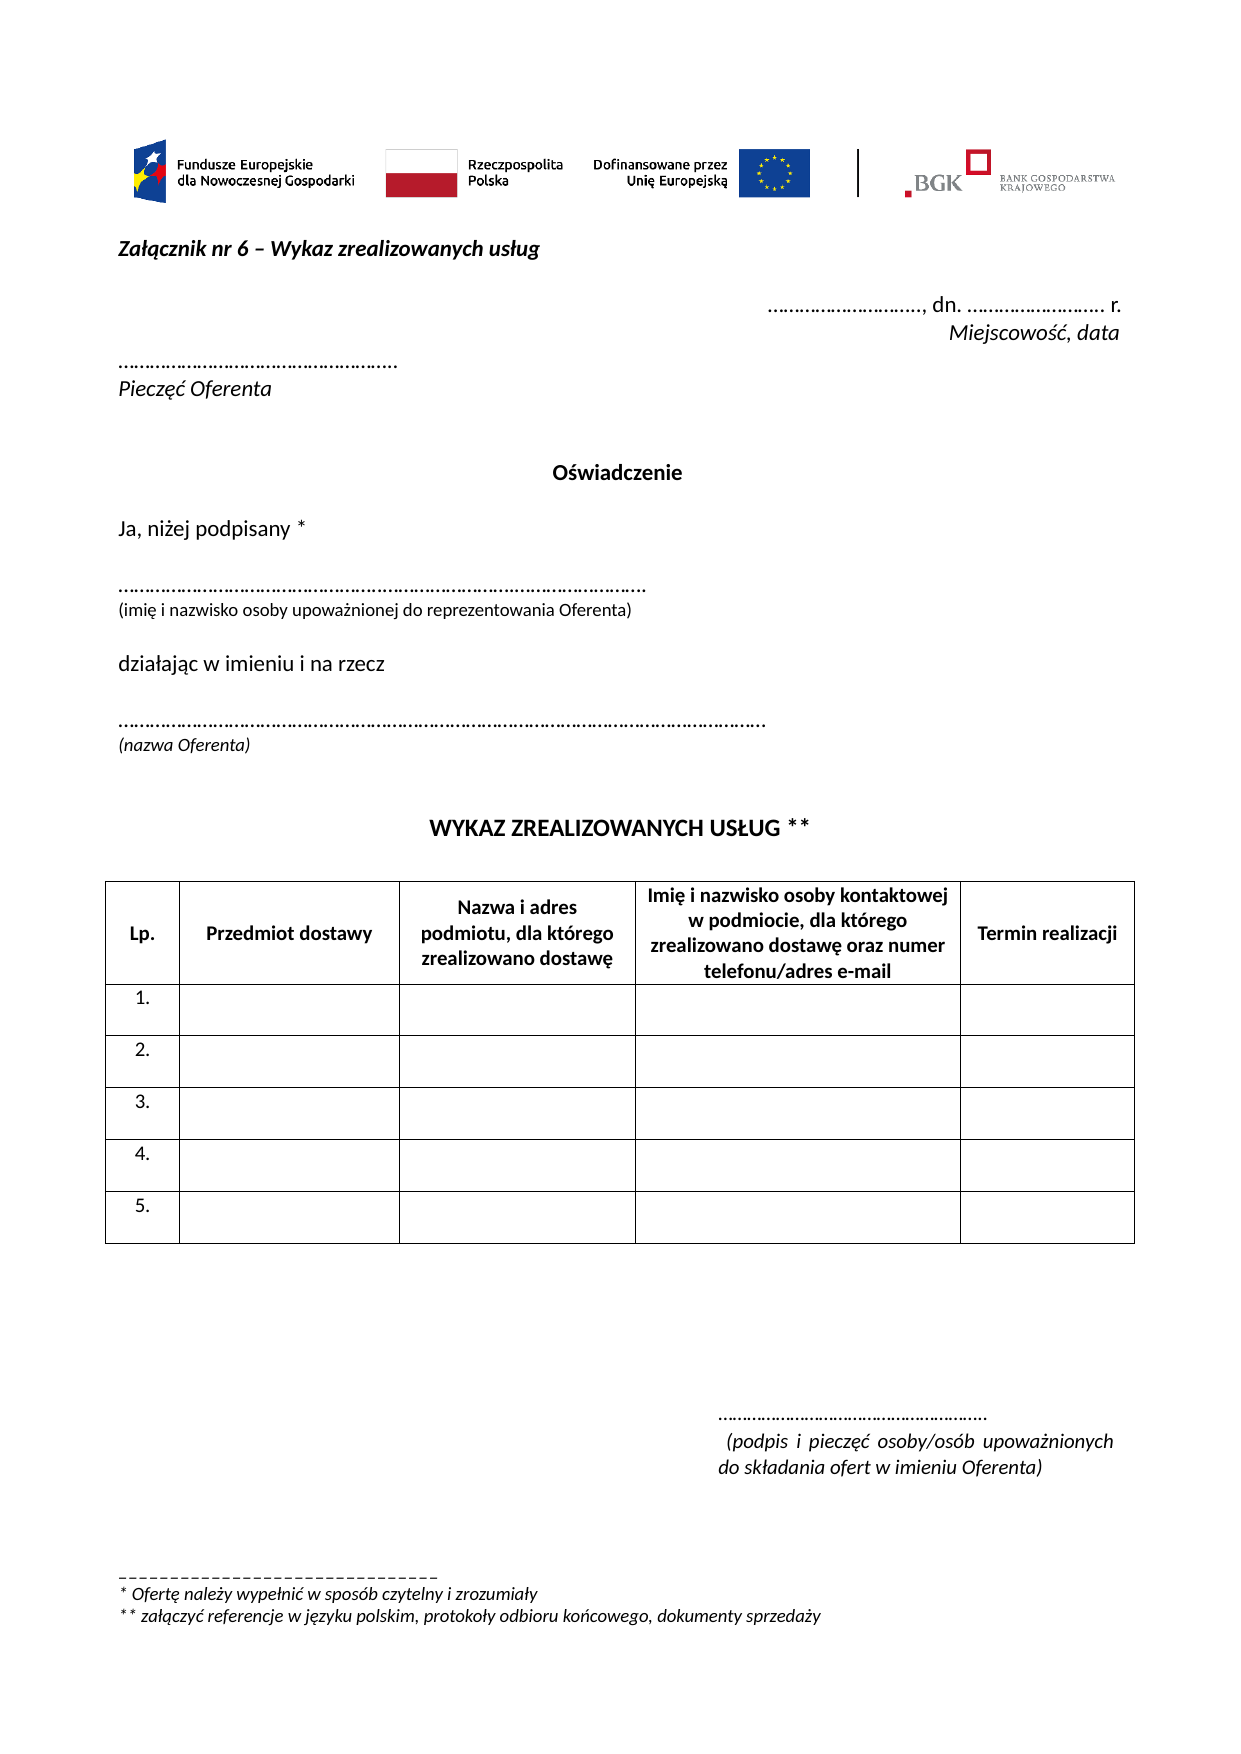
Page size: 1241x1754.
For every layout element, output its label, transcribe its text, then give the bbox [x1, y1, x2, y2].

table_cell 5. [106, 1192, 179, 1243]
table_cell 1. [106, 985, 179, 1035]
table_cell [180, 985, 399, 1035]
table_cell [636, 1088, 960, 1139]
table_cell [180, 1036, 399, 1087]
table_header Nazwa i adres podmiotu, dla którego zrealizowano dostawę [400, 882, 635, 983]
table_cell [180, 1140, 399, 1191]
table_cell [961, 1088, 1134, 1139]
table_cell [400, 1088, 635, 1139]
text * Ofertę należy wypełnić w sposób czytelny i zrozumiały [118, 1582, 1122, 1604]
text działając w imieniu i na rzecz [118, 649, 1122, 677]
text (nazwa Oferenta) [118, 733, 1122, 756]
text Pieczęć Oferenta [118, 374, 1122, 402]
table_header Termin realizacji [961, 882, 1134, 983]
table_header Imię i nazwisko osoby kontaktowej w podmiocie, dla którego zrealizowano dostawę oraz numer telefonu/adres e-mail [636, 882, 960, 983]
table_cell 3. [106, 1088, 179, 1139]
table_cell [636, 1192, 960, 1243]
text Ja, niżej podpisany * [118, 514, 1122, 542]
table_cell [961, 1036, 1134, 1087]
table_cell [961, 1192, 1134, 1243]
text _______________________________ [118, 1556, 1122, 1582]
table_cell [636, 1140, 960, 1191]
text Miejscowość, data [118, 318, 1122, 346]
text ** załączyć referencje w języku polskim, protokoły odbioru końcowego, dokumenty sprzedaży [118, 1604, 1122, 1627]
picture [118, 123, 1131, 219]
table_cell [400, 1140, 635, 1191]
table_cell 2. [106, 1036, 179, 1087]
table_cell [400, 985, 635, 1035]
text Oświadczenie [118, 458, 1122, 486]
text …………………………………………..…………………….……………………. [118, 570, 1122, 598]
table_cell [961, 985, 1134, 1035]
table_cell [400, 1192, 635, 1243]
text Załącznik nr 6 – Wykaz zrealizowanych usług [118, 234, 1122, 262]
table_header Lp. [106, 882, 179, 983]
text ……………………….., dn. …………………….. r. [118, 290, 1122, 318]
table_cell [961, 1140, 1134, 1191]
text ……………………………………………….. [118, 1400, 1122, 1425]
text …………………………………………….. [118, 346, 1122, 374]
table_cell [400, 1036, 635, 1087]
text WYKAZ ZREALIZOWANYCH USŁUG ** [118, 812, 1122, 843]
table_cell [180, 1192, 399, 1243]
table_header Przedmiot dostawy [180, 882, 399, 983]
table_cell [636, 985, 960, 1035]
text …………………………………………………………………………………………………………… [118, 705, 1122, 733]
text (podpis i pieczęć osoby/osób upoważnionych do składania ofert w imieniu Oferenta) [118, 1425, 1122, 1480]
table_cell 4. [106, 1140, 179, 1191]
table_cell [636, 1036, 960, 1087]
text (imię i nazwisko osoby upoważnionej do reprezentowania Oferenta) [118, 598, 1122, 621]
table_cell [180, 1088, 399, 1139]
